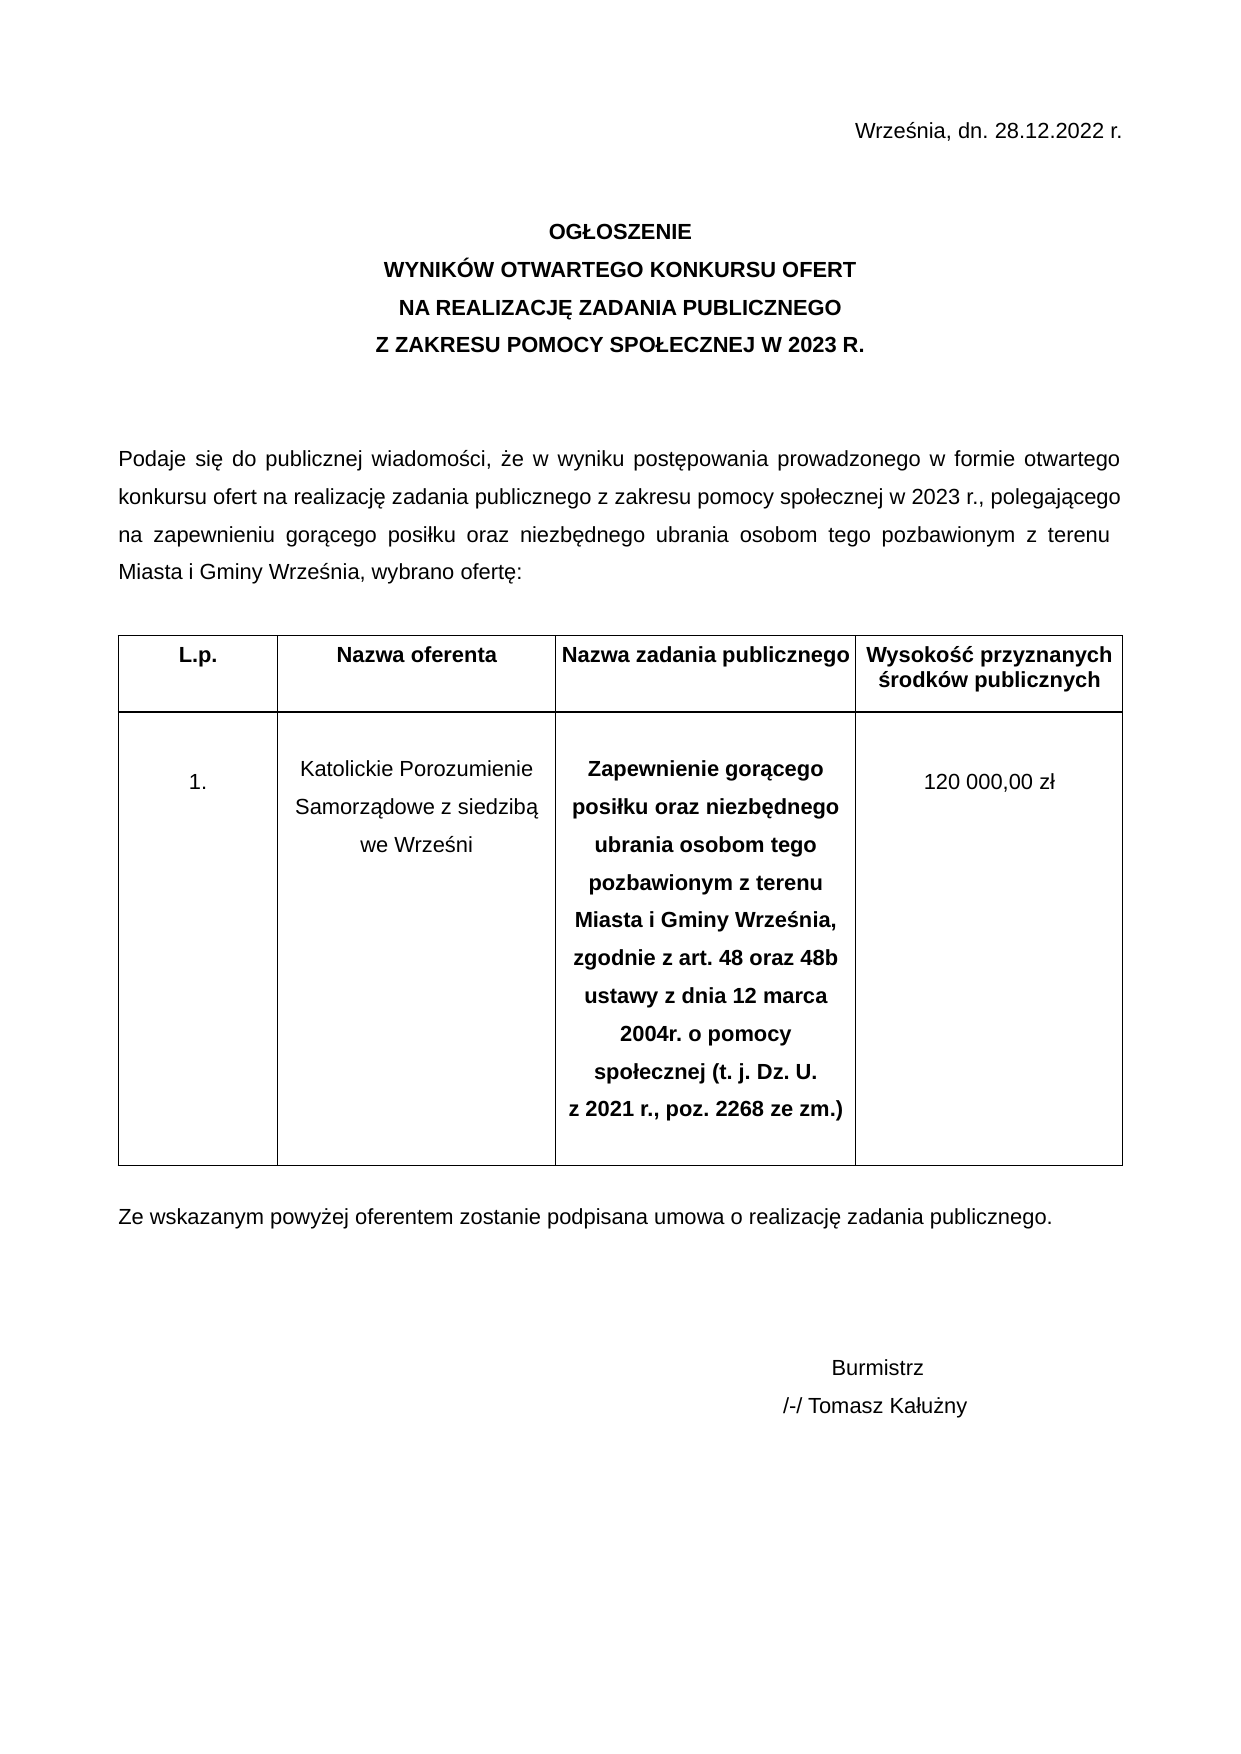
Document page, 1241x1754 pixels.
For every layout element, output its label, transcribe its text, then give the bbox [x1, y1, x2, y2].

table_header Nazwa oferenta [278, 636, 555, 711]
table_header L.p. [119, 636, 277, 711]
table_cell 1. [119, 713, 277, 1165]
table_header Wysokość przyznanych środków publicznych [856, 636, 1122, 711]
text Września, dn. 28.12.2022 r. [118, 118, 1122, 143]
table_header Nazwa zadania publicznego [556, 636, 855, 711]
text OGŁOSZENIE [118, 219, 1122, 244]
text Burmistrz [118, 1355, 1122, 1380]
text Ze wskazanym powyżej oferentem zostanie podpisana umowa o realizację zadania publicznego. [118, 1204, 1122, 1229]
table_cell Zapewnienie gorącego posiłku oraz niezbędnego ubrania osobom tego pozbawionym z terenu Miasta i Gminy Września, zgodnie z art. 48 oraz 48b ustawy z dnia 12 marca 2004r. o pomocy społecznej (t. j. Dz. U. z 2021 r., poz. 2268 ze zm.) [556, 713, 855, 1165]
text Z ZAKRESU POMOCY SPOŁECZNEJ W 2023 R. [118, 332, 1122, 358]
table_cell Katolickie Porozumienie Samorządowe z siedzibą we Wrześni [278, 713, 555, 1165]
text Podaje się do publicznej wiadomości, że w wyniku postępowania prowadzonego w formie otwartego konkursu ofert na realizację zadania publicznego z zakresu pomocy społecznej w 2023 r., polegającego na zapewnieniu gorącego posiłku oraz niezbędnego ubrania osobom tego pozbawionym z terenu Miasta i Gminy Września, wybrano ofertę: [118, 446, 1122, 584]
text WYNIKÓW OTWARTEGO KONKURSU OFERT [118, 257, 1122, 282]
text NA REALIZACJĘ ZADANIA PUBLICZNEGO [118, 294, 1122, 320]
text /-/ Tomasz Kałużny [118, 1393, 1122, 1418]
table_cell 120 000,00 zł [856, 713, 1122, 1165]
